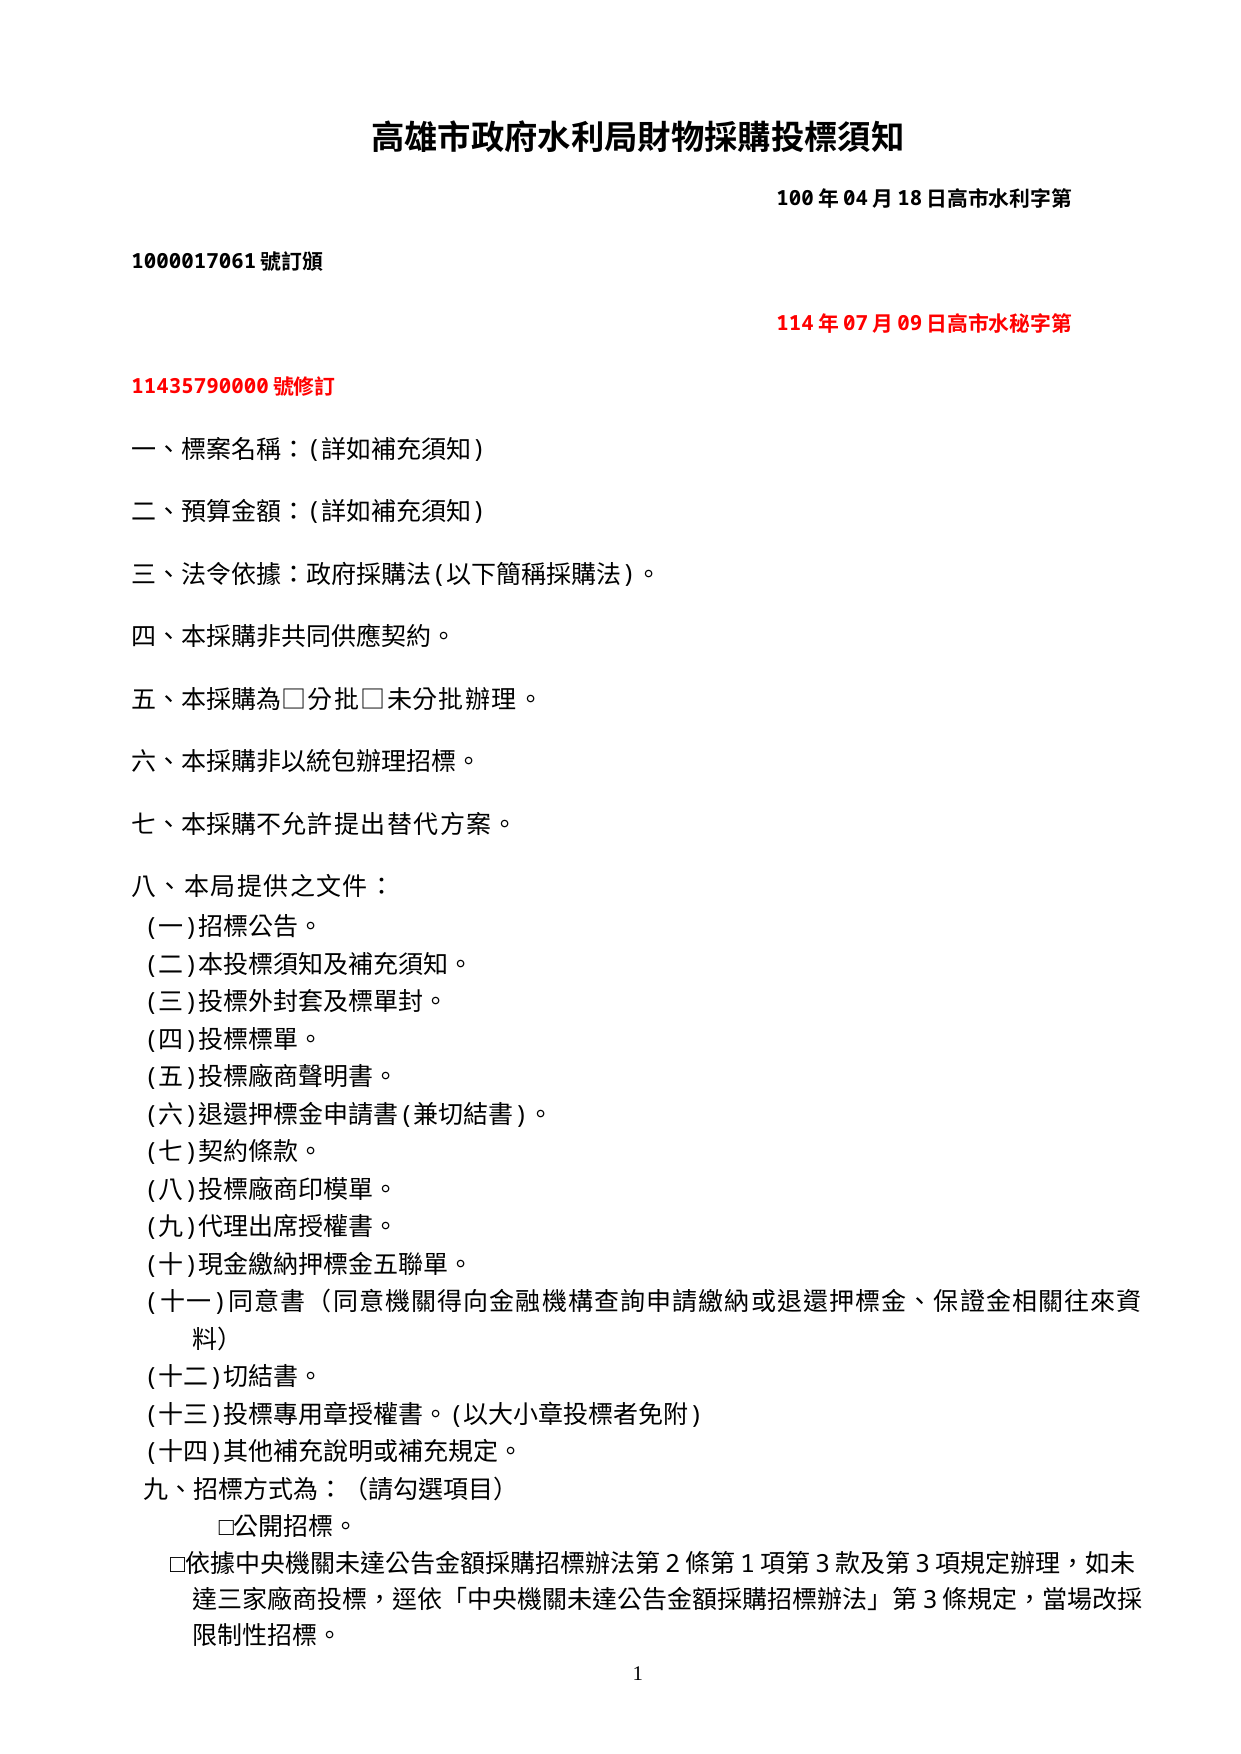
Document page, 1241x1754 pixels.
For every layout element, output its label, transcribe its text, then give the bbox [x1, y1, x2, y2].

text (十二)切結書。 [144, 1356, 1144, 1393]
text 九、招標方式為：（請勾選項目） [144, 1468, 1144, 1506]
text (十)現金繳納押標金五聯單。 [144, 1243, 1144, 1281]
text (三)投標外封套及標單封。 [144, 981, 1144, 1018]
text (十四)其他補充說明或補充規定。 [144, 1431, 1144, 1468]
text 六、本採購非以統包辦理招標。 [131, 718, 1144, 781]
text 七、本採購不允許提出替代方案。 [131, 781, 1144, 843]
text 114年07月09日高市水秘字第11435790000號修訂 [131, 281, 1144, 406]
text (二)本投標須知及補充須知。 [144, 943, 1144, 981]
text □依據中央機關未達公告金額採購招標辦法第2條第1項第3款及第3項規定辦理，如未達三家廠商投標，逕依「中央機關未達公告金額採購招標辦法」第3條規定，當場改採限制性招標。 [170, 1543, 1144, 1652]
text 高雄市政府水利局財物採購投標須知 [131, 93, 1144, 156]
text (七)契約條款。 [144, 1131, 1144, 1168]
text □公開招標。 [219, 1506, 1144, 1543]
text 二、預算金額：(詳如補充須知) [131, 468, 1144, 531]
text (九)代理出席授權書。 [144, 1206, 1144, 1243]
text (八)投標廠商印模單。 [144, 1168, 1144, 1206]
text (一)招標公告。 [144, 906, 1144, 943]
text (十三)投標專用章授權書。(以大小章投標者免附) [144, 1393, 1144, 1431]
text (六)退還押標金申請書(兼切結書)。 [144, 1093, 1144, 1131]
text 一、標案名稱：(詳如補充須知) [131, 406, 1144, 468]
text 八、本局提供之文件： [131, 843, 1144, 906]
text 三、法令依據：政府採購法(以下簡稱採購法)。 [131, 531, 1144, 593]
text 四、本採購非共同供應契約。 [131, 593, 1144, 656]
text 五、本採購為□分批□未分批辦理。 [131, 656, 1144, 718]
text (十一)同意書（同意機關得向金融機構查詢申請繳納或退還押標金、保證金相關往來資料） [144, 1281, 1144, 1356]
text 100年04月18日高市水利字第1000017061號訂頒 [131, 156, 1144, 281]
text (四)投標標單。 [144, 1018, 1144, 1056]
text (五)投標廠商聲明書。 [144, 1056, 1144, 1093]
